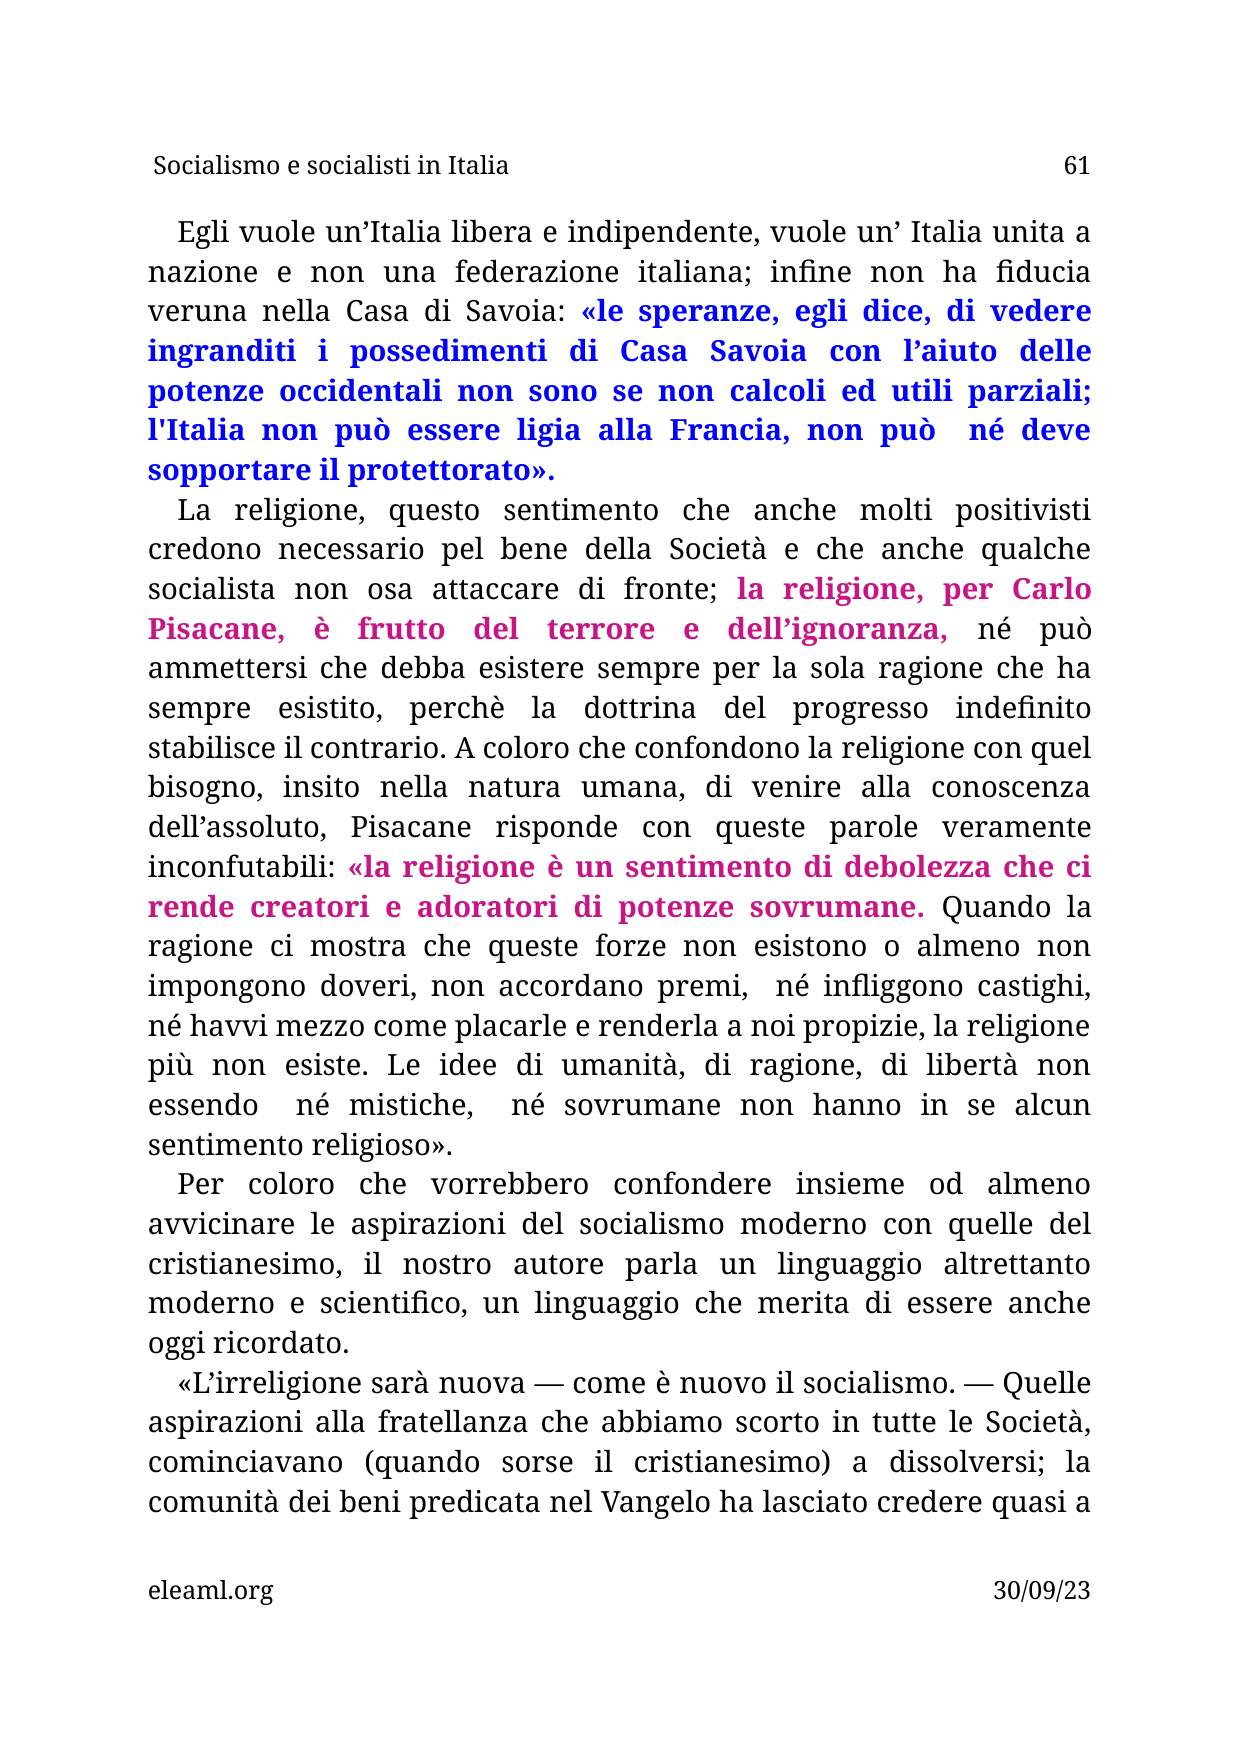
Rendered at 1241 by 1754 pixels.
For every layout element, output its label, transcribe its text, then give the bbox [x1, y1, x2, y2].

text Egli vuole un’Italia libera e indipendente, vuole un’ Italia unita a nazione e non una federazione italiana; infine non ha fiducia veruna nella Casa di Savoia: «le speranze, egli dice, di vedere ingranditi i possedimenti di Casa Savoia con l’aiuto delle potenze occidentali non sono se non calcoli ed utili parziali; l'Italia non può essere ligia alla Francia, non può né deve sopportare il protettorato». [148, 211, 1093, 489]
text La religione, questo sentimento che anche molti positivisti credono necessario pel bene della Società e che anche qualche socialista non osa attaccare di fronte; la religione, per Carlo Pisacane, è frutto del terrore e dell’ignoranza, né può ammettersi che debba esistere sempre per la sola ragione che ha sempre esistito, perchè la dottrina del progresso indefinito stabilisce il contrario. A coloro che confondono la religione con quel bisogno, insito nella natura umana, di venire alla conoscenza dell’assoluto, Pisacane risponde con queste parole veramente inconfutabili: «la religione è un sentimento di debolezza che ci rende creatori e adoratori di potenze sovrumane. Quando la ragione ci mostra che queste forze non esistono o almeno non impongono doveri, non accordano premi, né infliggono castighi, né havvi mezzo come placarle e renderla a noi propizie, la religione più non esiste. Le idee di umanità, di ragione, di libertà non essendo né mistiche, né sovrumane non hanno in se alcun sentimento religioso». [148, 489, 1093, 1164]
text «L’irreligione sarà nuova — come è nuovo il socialismo. — Quelle aspirazioni alla fratellanza che abbiamo scorto in tutte le Società, cominciavano (quando sorse il cristianesimo) a dissolversi; la comunità dei beni predicata nel Vangelo ha lasciato credere quasi a [148, 1362, 1093, 1521]
text Per coloro che vorrebbero confondere insieme od almeno avvicinare le aspirazioni del socialismo moderno con quelle del cristianesimo, il nostro autore parla un linguaggio altrettanto moderno e scientifico, un linguaggio che merita di essere anche oggi ricordato. [148, 1164, 1093, 1362]
